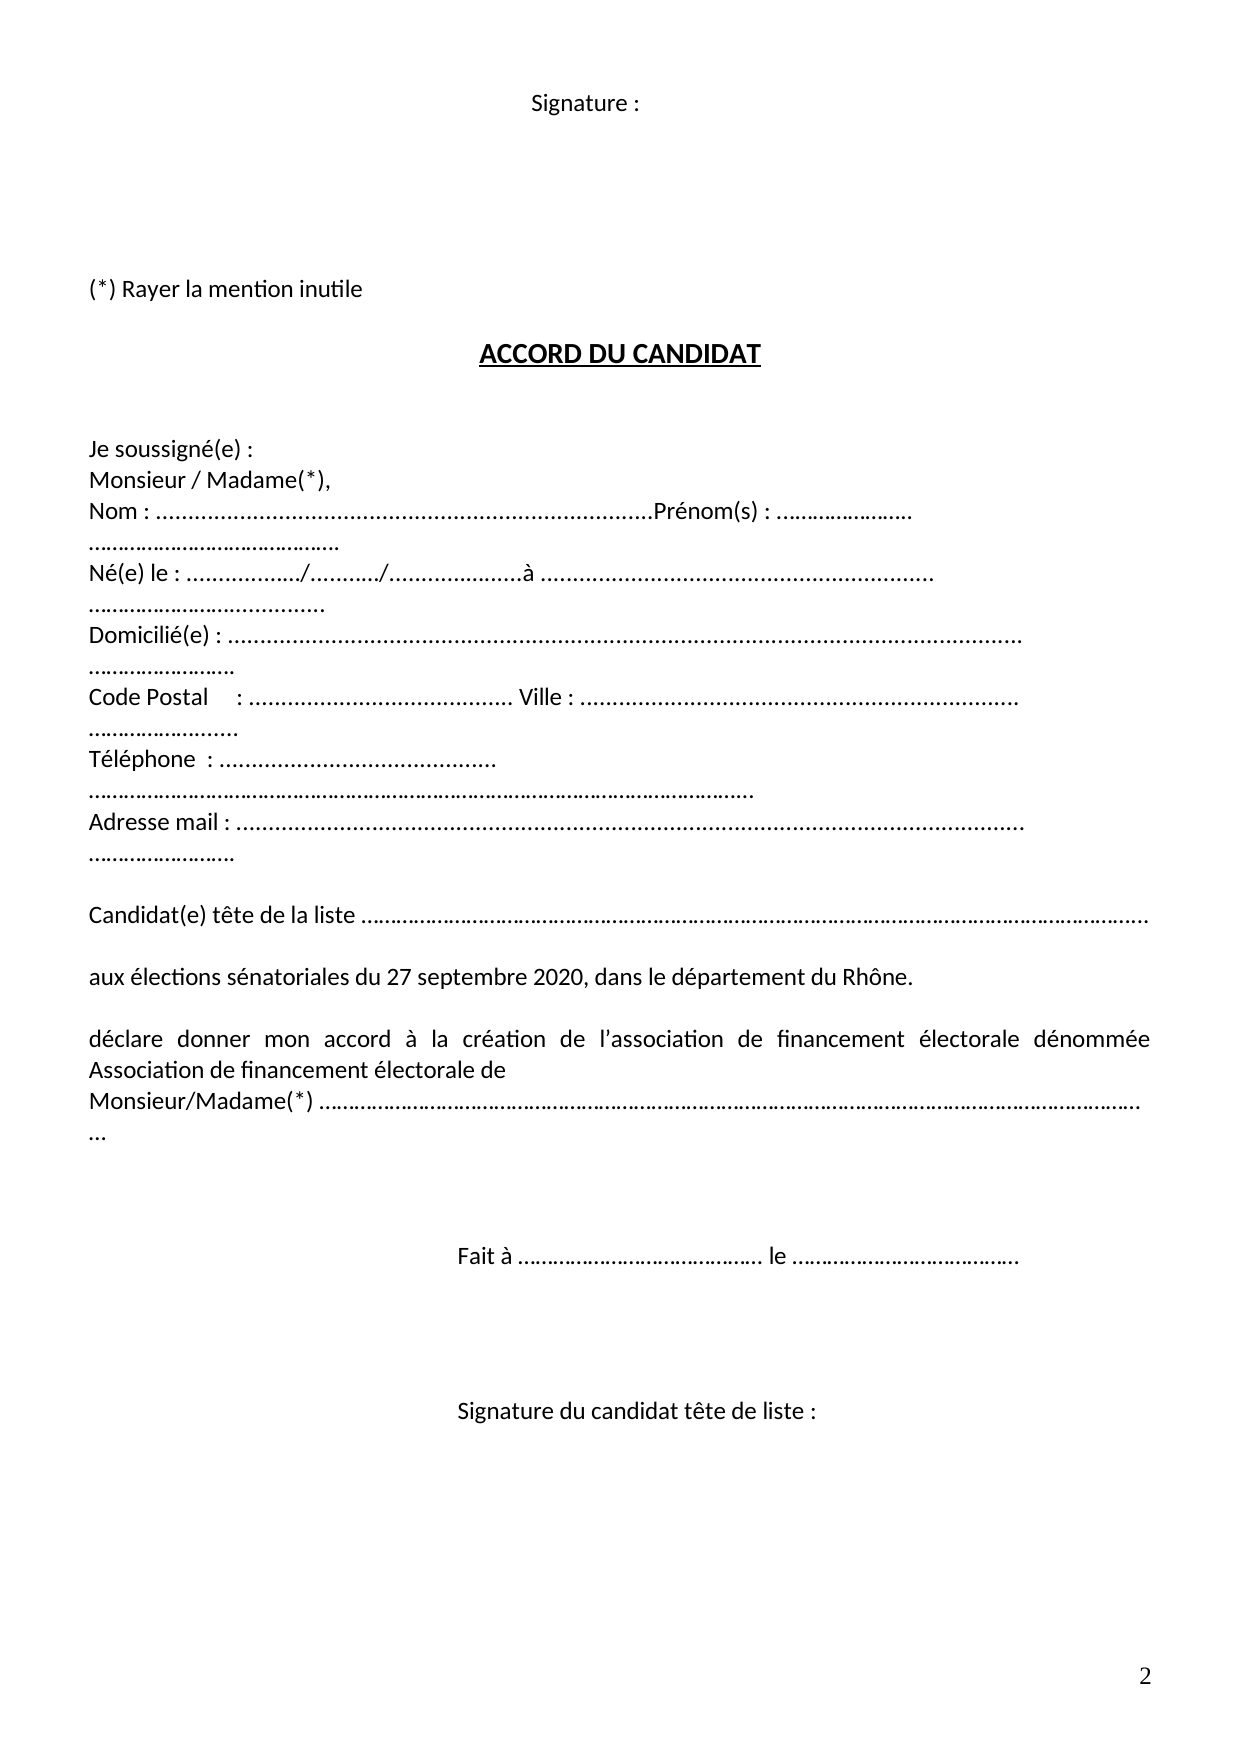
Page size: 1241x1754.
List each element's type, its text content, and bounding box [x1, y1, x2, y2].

text Monsieur/Madame(*) ……………………………………………………………………………………………………………………………… [89, 1085, 1152, 1147]
text Nom : .............................................................................Prénom(s) : ...………………..……………………………………. [89, 495, 1152, 557]
text Candidat(e) tête de la liste ……………………………………………………………………………………………………………………... [89, 898, 1152, 929]
text ACCORD DU CANDIDAT [89, 335, 1152, 371]
text Né(e) le : ...............…/........…/............…......à .............................................................……………………............... [89, 557, 1152, 619]
text Téléphone : ...........................................…………………………………………………………………………………………………... [89, 743, 1152, 805]
text Code Postal : ......................................... Ville : ....................................................................………………....... [89, 681, 1152, 743]
text Domicilié(e) : ...........................................................................................................................……………………. [89, 619, 1152, 681]
text Monsieur / Madame(*), [89, 464, 1152, 495]
text Je soussigné(e) : [89, 433, 1152, 464]
text Signature : [89, 87, 1152, 118]
text aux élections sénatoriales du 27 septembre 2020, dans le département du Rhône. [89, 961, 1152, 992]
text Fait à …………………………………… le ………………………………… [89, 1240, 1152, 1271]
text déclare donner mon accord à la création de l’association de financement électorale dénommée Association de financement électorale de [89, 1023, 1152, 1085]
text Signature du candidat tête de liste : [89, 1395, 1152, 1426]
text (*) Rayer la mention inutile [89, 273, 1152, 304]
text Adresse mail : ..........................................................................................................................……………………. [89, 805, 1152, 867]
